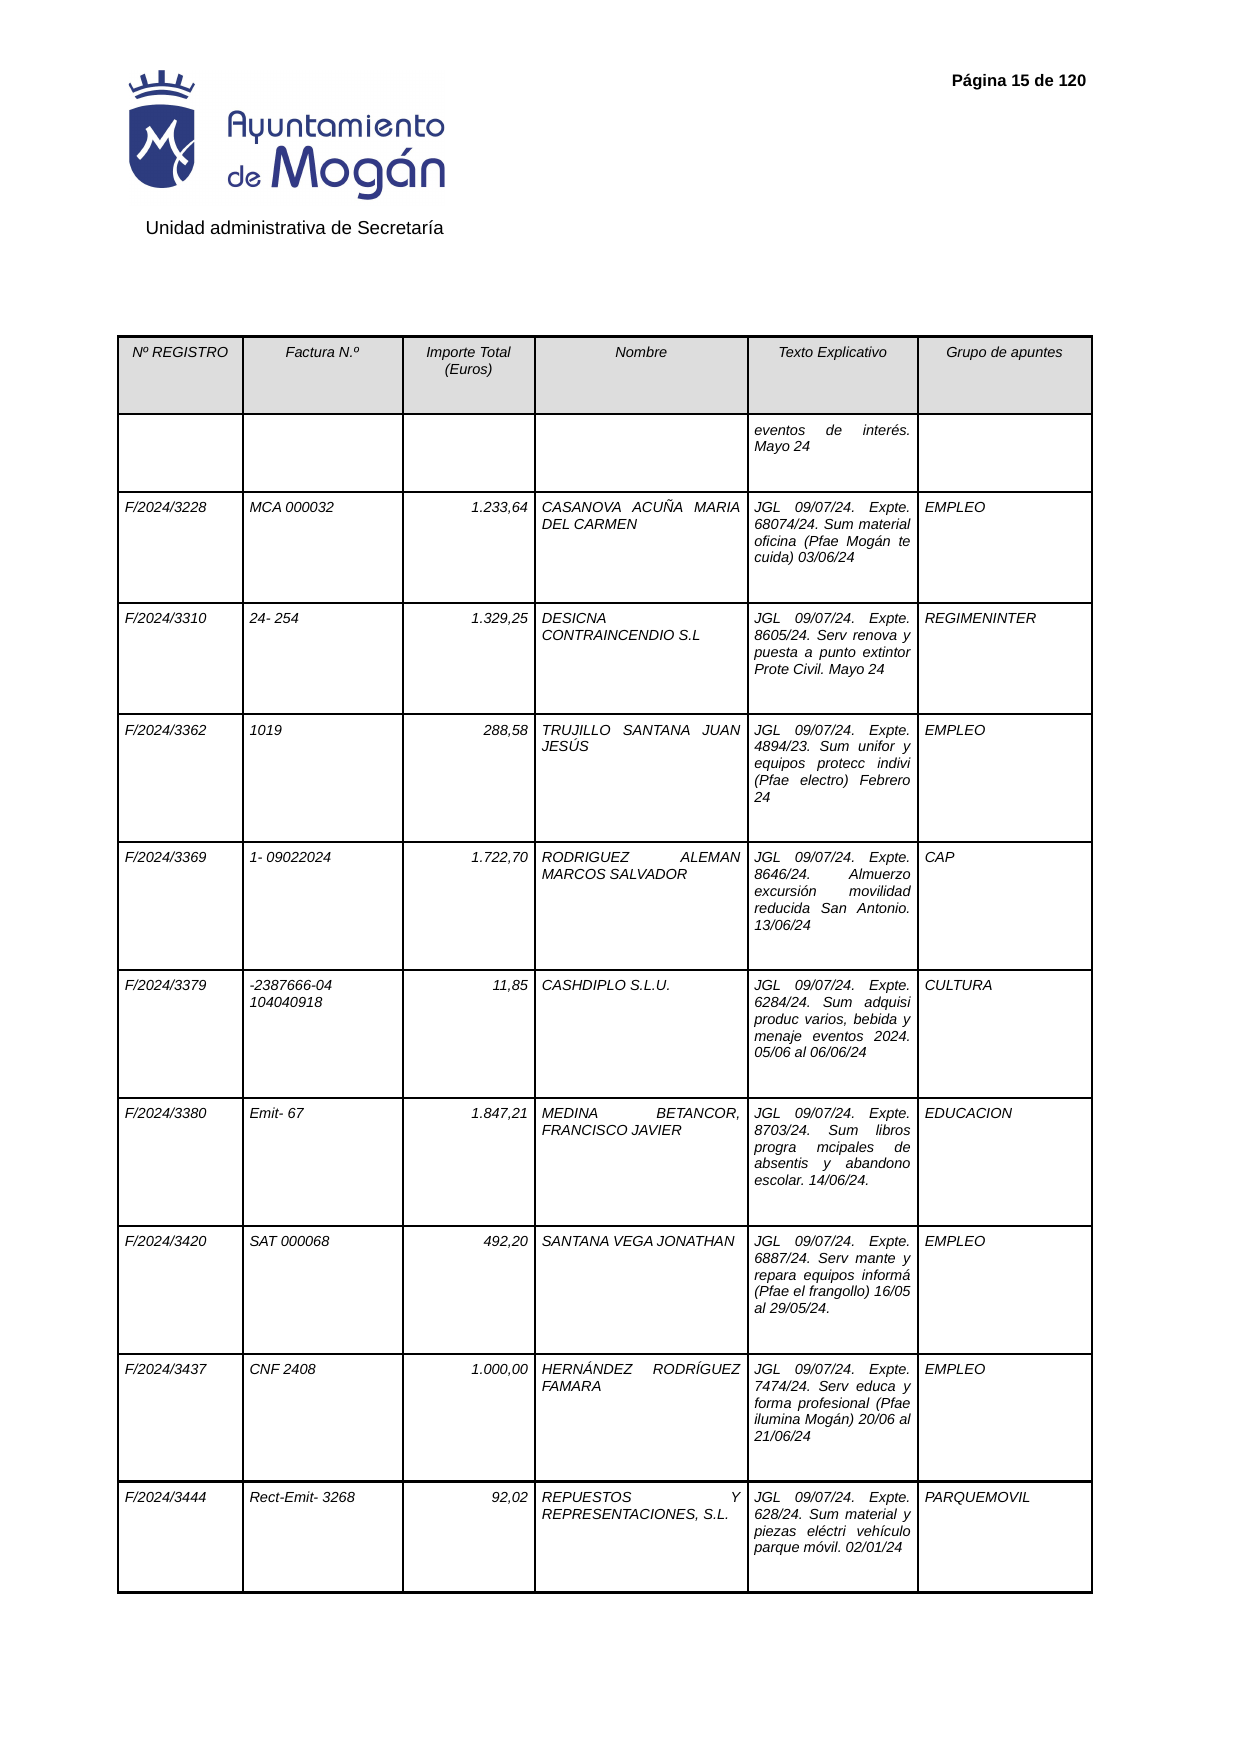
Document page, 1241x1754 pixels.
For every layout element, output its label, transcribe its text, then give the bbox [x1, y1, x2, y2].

table_header Nº REGISTRO [119, 338, 242, 413]
table_cell 492,20 [404, 1227, 534, 1352]
table_cell -2387666-04 104040918 [244, 971, 402, 1097]
table_cell JGL 09/07/24. Expte. 7474/24. Serv educa y forma profesional (Pfae ilumina Mogán) 20/06 al 21/06/24 [749, 1355, 917, 1480]
table_cell PARQUEMOVIL [919, 1483, 1091, 1591]
table_cell F/2024/3362 [119, 715, 242, 841]
table_cell eventos de interés. Mayo 24 [749, 415, 917, 491]
table_cell 1.329,25 [404, 604, 534, 713]
table_cell F/2024/3420 [119, 1227, 242, 1352]
table_cell 92,02 [404, 1483, 534, 1591]
table_header Grupo de apuntes [919, 338, 1091, 413]
table_header Nombre [536, 338, 747, 413]
table_cell 1.233,64 [404, 493, 534, 602]
table_cell EMPLEO [919, 493, 1091, 602]
table_cell [404, 415, 534, 491]
table_cell SAT 000068 [244, 1227, 402, 1352]
table_cell CASANOVA ACUÑA MARIA DEL CARMEN [536, 493, 747, 602]
table_cell JGL 09/07/24. Expte. 6284/24. Sum adquisi produc varios, bebida y menaje eventos 2024. 05/06 al 06/06/24 [749, 971, 917, 1097]
table_cell F/2024/3380 [119, 1099, 242, 1224]
table_cell JGL 09/07/24. Expte. 4894/23. Sum unifor y equipos protecc indivi (Pfae electro) Febrero 24 [749, 715, 917, 841]
table_cell JGL 09/07/24. Expte. 8646/24. Almuerzo excursión movilidad reducida San Antonio. 13/06/24 [749, 843, 917, 969]
table_cell [244, 415, 402, 491]
table_cell MCA 000032 [244, 493, 402, 602]
table_cell 11,85 [404, 971, 534, 1097]
table_cell EDUCACION [919, 1099, 1091, 1224]
table_cell EMPLEO [919, 1227, 1091, 1352]
table_cell HERNÁNDEZ RODRÍGUEZ FAMARA [536, 1355, 747, 1480]
table_cell 1019 [244, 715, 402, 841]
table_cell 1.847,21 [404, 1099, 534, 1224]
table_cell CASHDIPLO S.L.U. [536, 971, 747, 1097]
table_cell F/2024/3369 [119, 843, 242, 969]
table_cell 288,58 [404, 715, 534, 841]
table_cell [919, 415, 1091, 491]
table_cell REPUESTOS Y REPRESENTACIONES, S.L. [536, 1483, 747, 1591]
table_cell F/2024/3437 [119, 1355, 242, 1480]
table_cell SANTANA VEGA JONATHAN [536, 1227, 747, 1352]
table_cell JGL 09/07/24. Expte. 8703/24. Sum libros progra mcipales de absentis y abandono escolar. 14/06/24. [749, 1099, 917, 1224]
table_cell EMPLEO [919, 715, 1091, 841]
table_cell F/2024/3310 [119, 604, 242, 713]
table_cell 1.000,00 [404, 1355, 534, 1480]
table_header Factura N.º [244, 338, 402, 413]
table_header Texto Explicativo [749, 338, 917, 413]
table_cell MEDINA BETANCOR, FRANCISCO JAVIER [536, 1099, 747, 1224]
table_cell F/2024/3379 [119, 971, 242, 1097]
table_cell F/2024/3228 [119, 493, 242, 602]
table_cell 1- 09022024 [244, 843, 402, 969]
table_cell REGIMENINTER [919, 604, 1091, 713]
table_cell JGL 09/07/24. Expte. 6887/24. Serv mante y repara equipos informá (Pfae el frangollo) 16/05 al 29/05/24. [749, 1227, 917, 1352]
table_cell CAP [919, 843, 1091, 969]
table_cell [536, 415, 747, 491]
table_cell RODRIGUEZ ALEMAN MARCOS SALVADOR [536, 843, 747, 969]
table_cell JGL 09/07/24. Expte. 628/24. Sum material y piezas eléctri vehículo parque móvil. 02/01/24 [749, 1483, 917, 1591]
table_cell 24- 254 [244, 604, 402, 713]
table_cell Emit- 67 [244, 1099, 402, 1224]
table_cell EMPLEO [919, 1355, 1091, 1480]
table_cell CULTURA [919, 971, 1091, 1097]
table_cell [119, 415, 242, 491]
table_cell 1.722,70 [404, 843, 534, 969]
table_cell JGL 09/07/24. Expte. 68074/24. Sum material oficina (Pfae Mogán te cuida) 03/06/24 [749, 493, 917, 602]
table_cell TRUJILLO SANTANA JUAN JESÚS [536, 715, 747, 841]
table_cell CNF 2408 [244, 1355, 402, 1480]
table_cell Rect-Emit- 3268 [244, 1483, 402, 1591]
table_cell DESICNA CONTRAINCENDIO S.L [536, 604, 747, 713]
table_header Importe Total (Euros) [404, 338, 534, 413]
picture [128, 70, 445, 206]
table_cell F/2024/3444 [119, 1483, 242, 1591]
table_cell JGL 09/07/24. Expte. 8605/24. Serv renova y puesta a punto extintor Prote Civil. Mayo 24 [749, 604, 917, 713]
